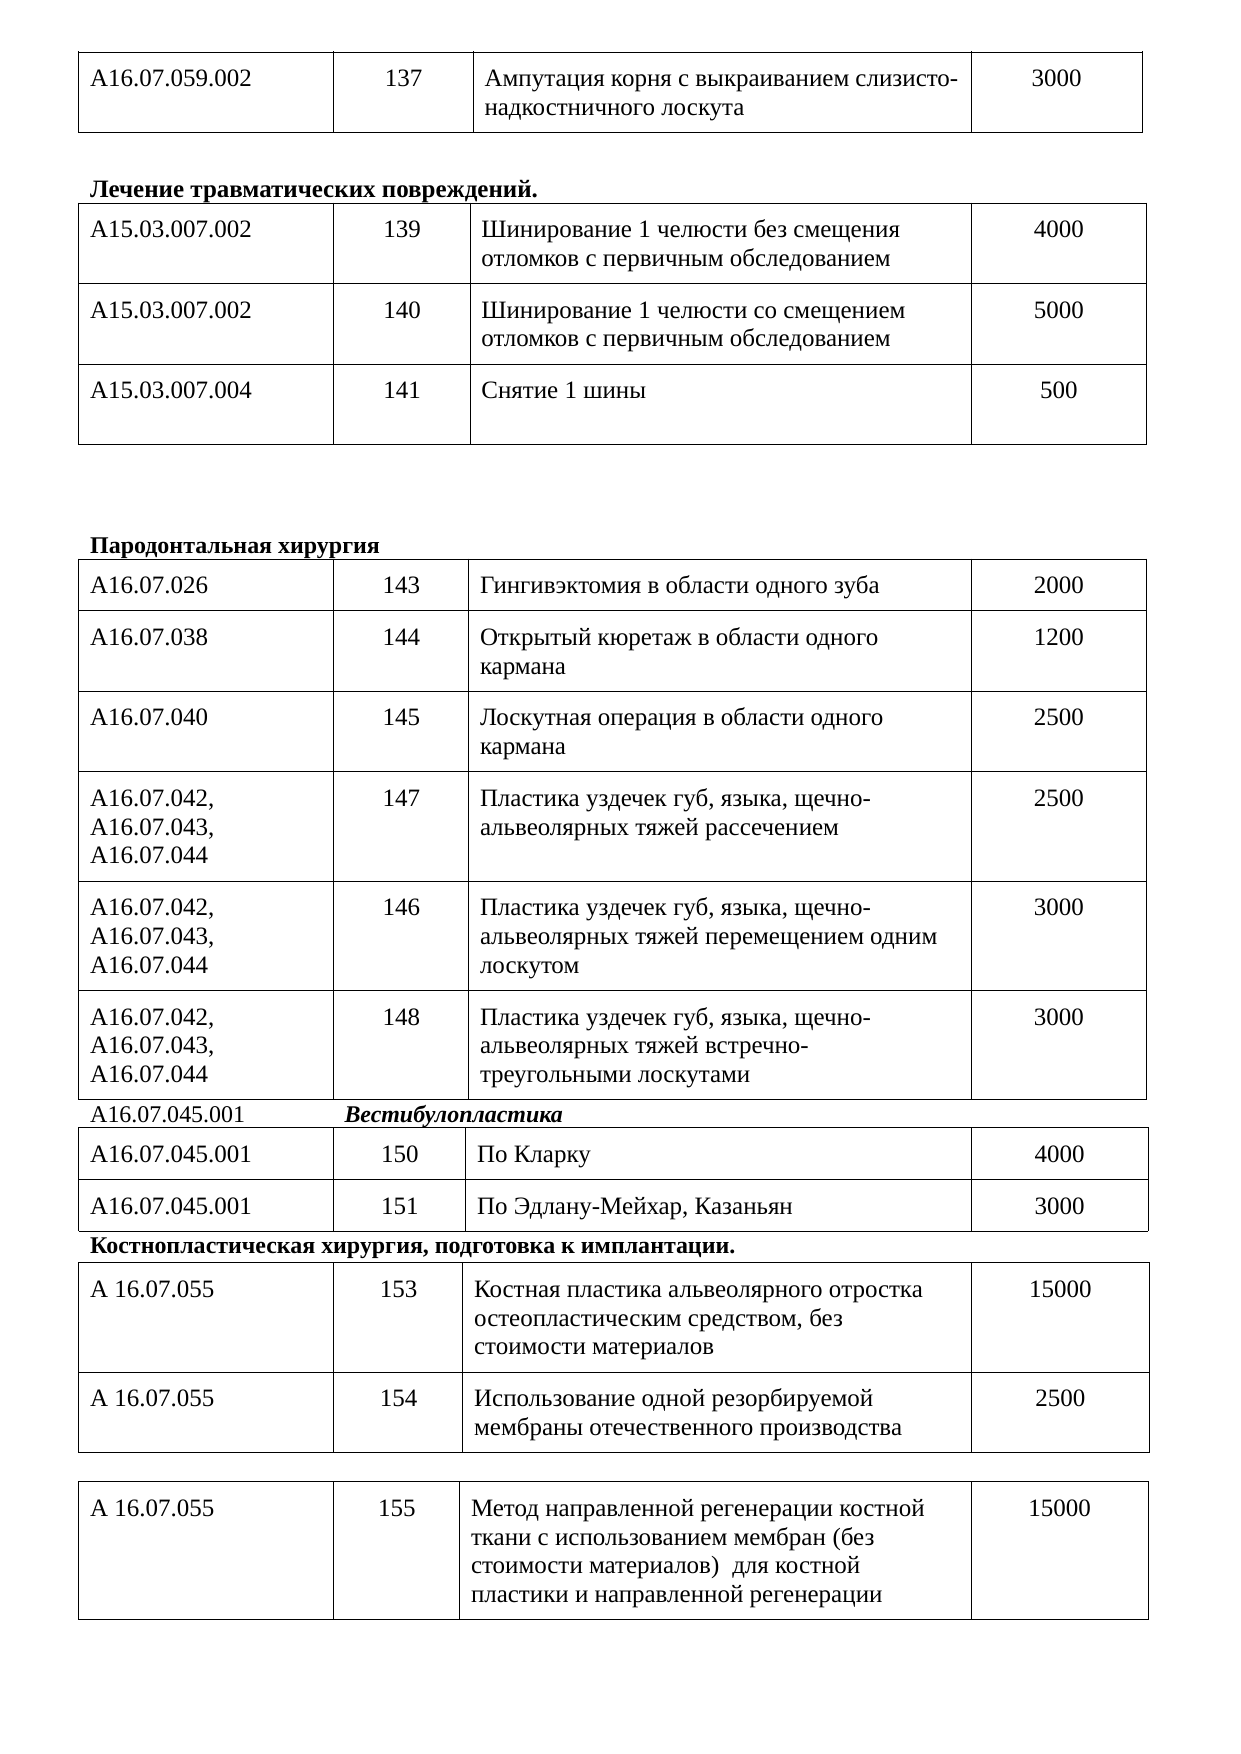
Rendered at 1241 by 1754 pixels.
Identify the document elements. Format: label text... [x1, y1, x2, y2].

table_cell 3000 [972, 882, 1146, 990]
table_cell 137 [334, 53, 473, 132]
table_header A16.07.045.001 [79, 1100, 333, 1127]
table_cell Пластика уздечек губ, языка, щечно-альвеолярных тяжей встречно-треугольными лоскутами [469, 991, 971, 1099]
table_header A16.07.045.001 [79, 1128, 333, 1179]
table_header 15000 [972, 1263, 1149, 1371]
table_cell 3000 [972, 991, 1146, 1099]
table_header Метод направленной регенерации костной ткани с использованием мембран (без стоимости материалов) для костной пластики и направленной регенерации [460, 1482, 971, 1619]
table_cell По Эдлану-Мейхар, Казаньян [466, 1180, 971, 1231]
table_header А 16.07.055 [79, 1482, 333, 1619]
table_cell 151 [334, 1180, 465, 1231]
table_cell A16.07.040 [79, 692, 333, 771]
table_cell 140 [334, 284, 470, 363]
table_cell 1200 [972, 611, 1146, 691]
table_cell Пластика уздечек губ, языка, щечно-альвеолярных тяжей рассечением [469, 772, 971, 881]
table_cell Использование одной резорбируемой мембраны отечественного производства [463, 1373, 971, 1452]
table_header 2000 [972, 560, 1146, 610]
table_cell 500 [972, 365, 1146, 444]
table_cell А16.07.042, А16.07.043, А16.07.044 [79, 991, 333, 1099]
table_cell Шинирование 1 челюсти со смещением отломков с первичным обследованием [471, 284, 971, 363]
table_cell A16.07.045.001 [79, 1180, 333, 1231]
table_cell А15.03.007.004 [79, 365, 333, 444]
table_cell Лоскутная операция в области одного кармана [469, 692, 971, 771]
table_cell 145 [334, 692, 468, 771]
table_header 4000 [972, 204, 1146, 283]
table_header Костная пластика альвеолярного отростка остеопластическим средством, без стоимости материалов [463, 1263, 971, 1371]
table_cell Открытый кюретаж в области одного кармана [469, 611, 971, 691]
table_cell 2500 [972, 692, 1146, 771]
table_cell 141 [334, 365, 470, 444]
table_header Шинирование 1 челюсти без смещения отломков с первичным обследованием [471, 204, 971, 283]
table_cell 144 [334, 611, 468, 691]
table_header 15000 [972, 1482, 1148, 1619]
table_cell 2500 [972, 772, 1146, 881]
table_header 150 [334, 1128, 465, 1179]
table_cell 146 [334, 882, 468, 990]
table_cell 148 [334, 991, 468, 1099]
table_header Гингивэктомия в области одного зуба [469, 560, 971, 610]
table_header Лечение травматических повреждений. [79, 174, 1240, 202]
table_cell Ампутация корня с выкраиванием слизисто-надкостничного лоскута [474, 53, 971, 132]
table_header 139 [334, 204, 470, 283]
table_header Костнопластическая хирургия, подготовка к имплантации. [79, 1231, 1240, 1262]
table_cell Снятие 1 шины [471, 365, 971, 444]
table_cell 2500 [972, 1373, 1149, 1452]
table_header Вестибулопластика [333, 1100, 1240, 1127]
table_cell 3000 [972, 53, 1142, 132]
table_header А 16.07.055 [79, 1263, 333, 1371]
table_header 4000 [972, 1128, 1148, 1179]
table_cell А16.07.042, А16.07.043, А16.07.044 [79, 882, 333, 990]
table_header 143 [334, 560, 468, 610]
table_cell Пластика уздечек губ, языка, щечно-альвеолярных тяжей перемещением одним лоскутом [469, 882, 971, 990]
table_header Пародонтальная хирургия [79, 531, 1240, 558]
table_header 153 [334, 1263, 462, 1371]
table_header По Кларку [466, 1128, 971, 1179]
table_header A16.07.026 [79, 560, 333, 610]
table_cell A16.07.059.002 [79, 53, 333, 132]
table_header А15.03.007.002 [79, 204, 333, 283]
table_cell 147 [334, 772, 468, 881]
table_cell А 16.07.055 [79, 1373, 333, 1452]
table_cell 3000 [972, 1180, 1148, 1231]
table_cell 154 [334, 1373, 462, 1452]
table_cell А16.07.042, А16.07.043, А16.07.044 [79, 772, 333, 881]
table_cell A16.07.038 [79, 611, 333, 691]
table_cell А15.03.007.002 [79, 284, 333, 363]
table_header 155 [334, 1482, 459, 1619]
table_cell 5000 [972, 284, 1146, 363]
